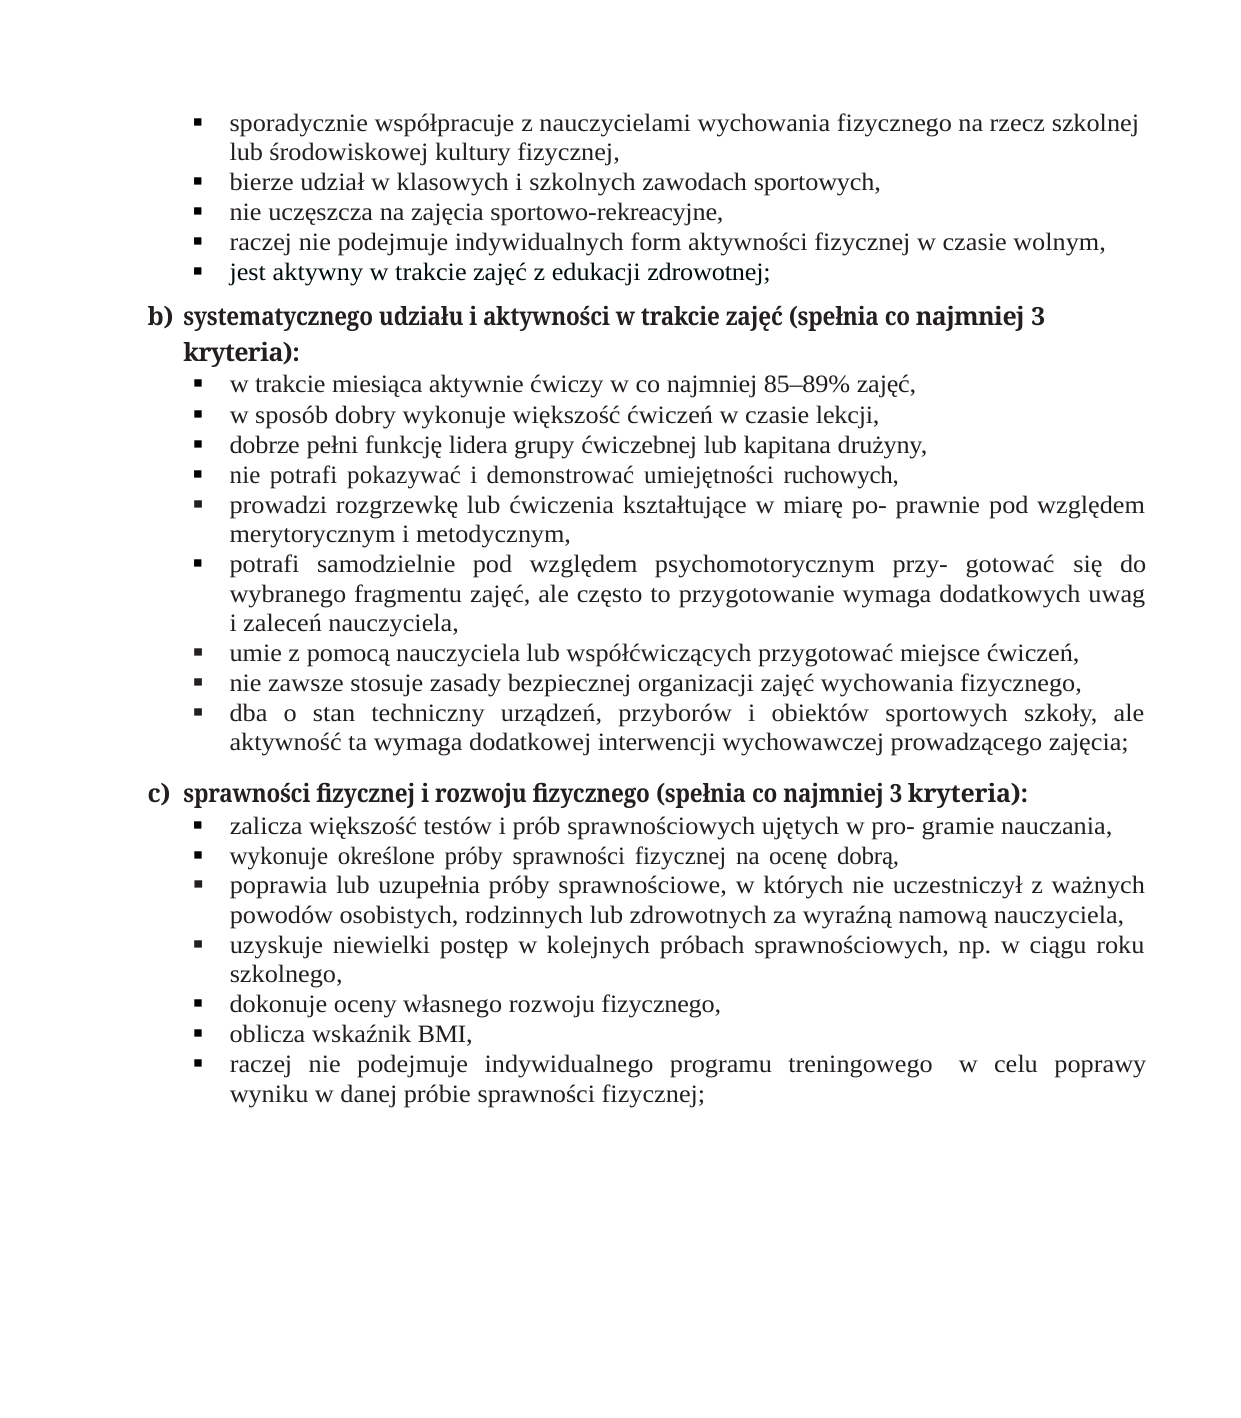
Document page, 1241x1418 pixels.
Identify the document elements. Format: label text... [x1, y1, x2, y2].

list potrafi samodzielnie pod względem psychomotorycznym przy- gotować się do wybranego fragmentu zajęć, ale często to przygotowanie wymaga dodatkowych uwag i zaleceń nauczyciela, [192, 549, 1146, 637]
list wykonuje określone próby sprawności fizycznej na ocenę dobrą, [192, 841, 1157, 869]
list prowadzi rozgrzewkę lub ćwiczenia kształtujące w miarę po- prawnie pod względem merytorycznym i metodycznym, [192, 490, 1146, 548]
list raczej nie podejmuje indywidualnego programu treningowego w celu poprawy wyniku w danej próbie sprawności fizycznej; [192, 1049, 1146, 1108]
list w sposób dobry wykonuje większość ćwiczeń w czasie lekcji, [192, 400, 1157, 429]
list sporadycznie współpracuje z nauczycielami wychowania fizycznego na rzecz szkolnej lub środowiskowej kultury fizycznej, [192, 108, 1146, 166]
list dobrze pełni funkcję lidera grupy ćwiczebnej lub kapitana drużyny, [192, 430, 1157, 459]
list poprawia lub uzupełnia próby sprawnościowe, w których nie uczestniczył z ważnych powodów osobistych, rodzinnych lub zdrowotnych za wyraźną namową nauczyciela, [192, 870, 1146, 929]
list dba o stan techniczny urządzeń, przyborów i obiektów sportowych szkoły, ale aktywność ta wymaga dodatkowej interwencji wychowawczej prowadzącego zajęcia; [192, 698, 1146, 756]
list dokonuje oceny własnego rozwoju fizycznego, [192, 989, 1157, 1018]
subtitle systematycznego udziału i aktywności w trakcie zajęć (spełnia co najmniej 3 kryteria): [147, 299, 1146, 369]
subtitle sprawności fizycznej i rozwoju fizycznego (spełnia co najmniej 3 kryteria): [147, 776, 1146, 809]
list nie potrafi pokazywać i demonstrować umiejętności ruchowych, [192, 460, 1157, 489]
list umie z pomocą nauczyciela lub współćwiczących przygotować miejsce ćwiczeń, [192, 638, 1146, 667]
list jest aktywny w trakcie zajęć z edukacji zdrowotnej; [192, 257, 1157, 286]
list uzyskuje niewielki postęp w kolejnych próbach sprawnościowych, np. w ciągu roku szkolnego, [192, 930, 1146, 988]
list nie uczęszcza na zajęcia sportowo-rekreacyjne, [192, 197, 1157, 226]
list raczej nie podejmuje indywidualnych form aktywności fizycznej w czasie wolnym, [192, 227, 1146, 256]
list w trakcie miesiąca aktywnie ćwiczy w co najmniej 85–89% zajęć, [192, 370, 1157, 398]
list nie zawsze stosuje zasady bezpiecznej organizacji zajęć wychowania fizycznego, [192, 668, 1146, 697]
list oblicza wskaźnik BMI, [192, 1019, 1157, 1048]
list bierze udział w klasowych i szkolnych zawodach sportowych, [192, 167, 1157, 196]
list zalicza większość testów i prób sprawnościowych ujętych w pro- gramie nauczania, [192, 811, 1146, 840]
